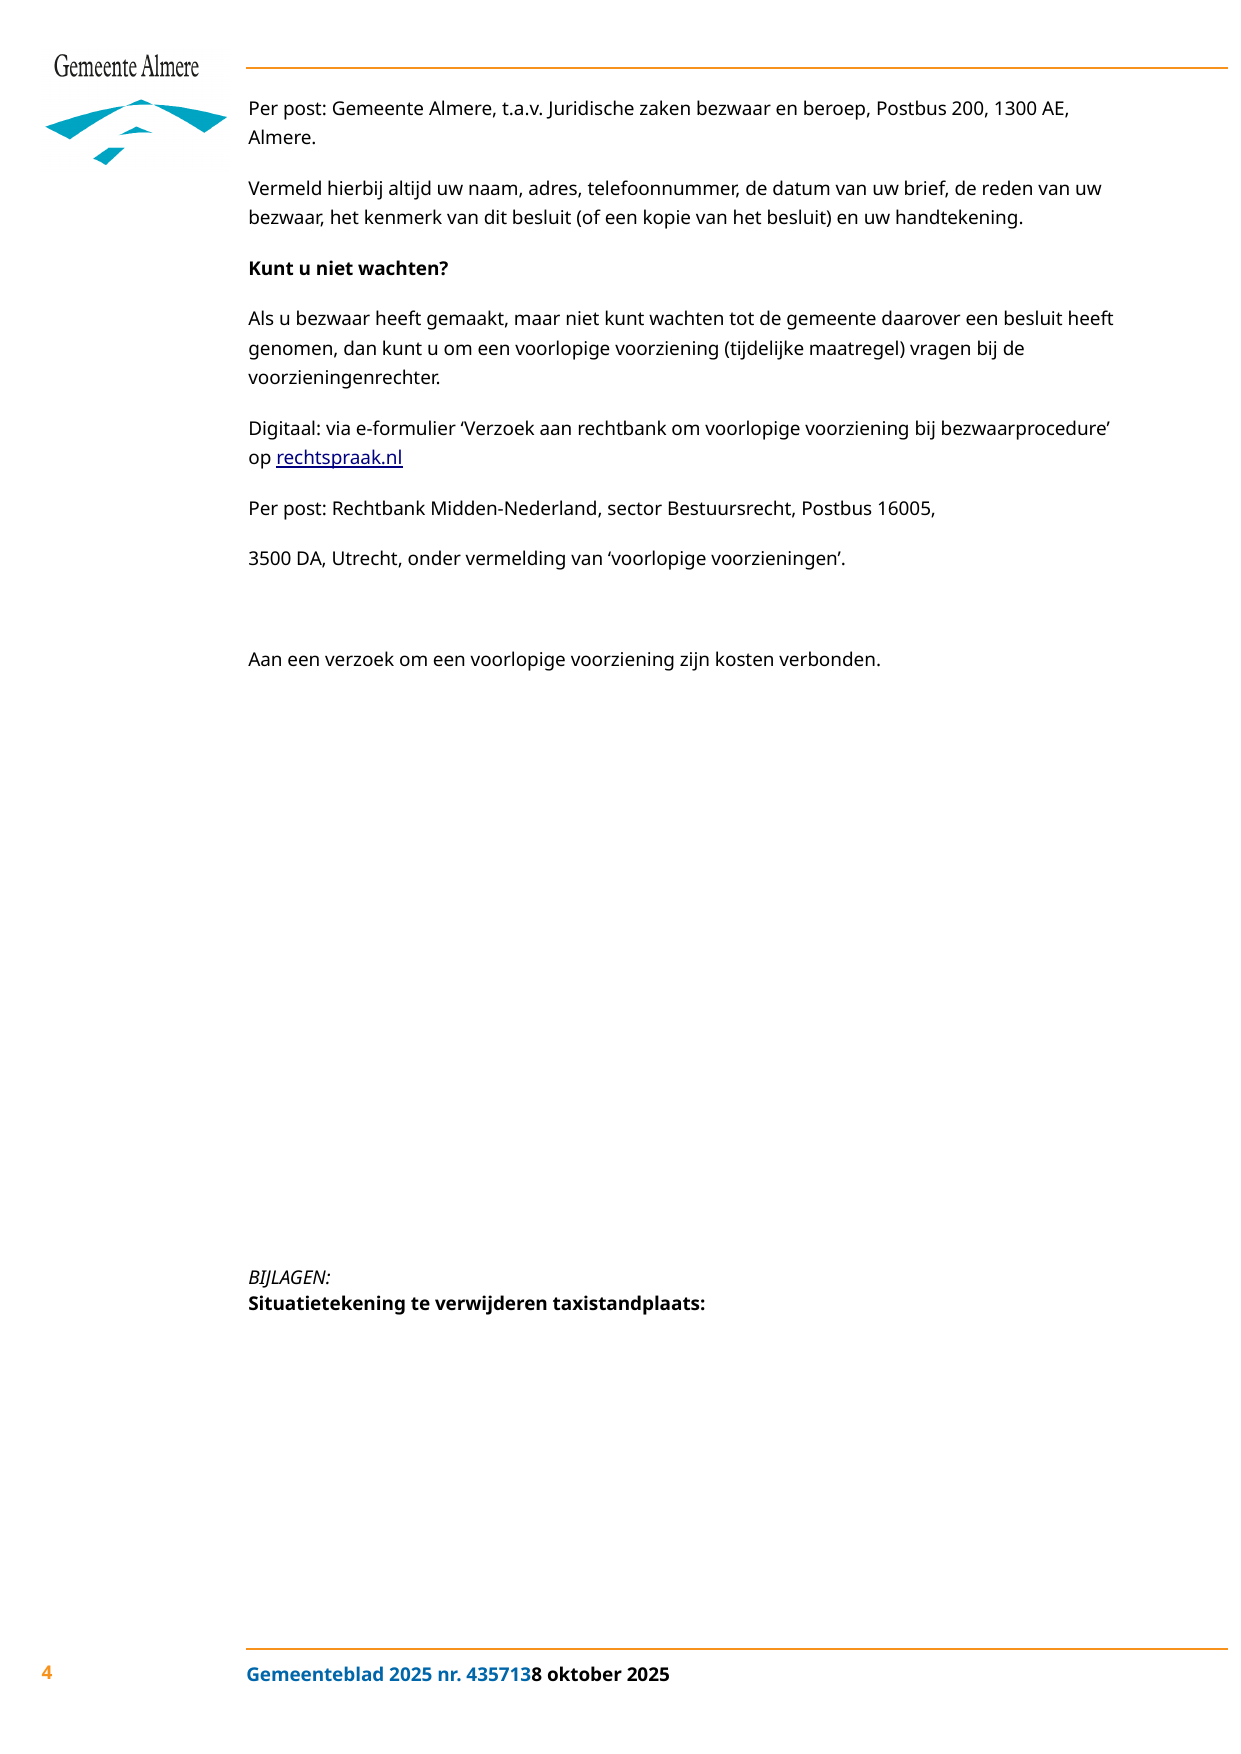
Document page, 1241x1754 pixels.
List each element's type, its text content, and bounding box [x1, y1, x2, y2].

text Kunt u niet wachten? [248, 255, 1152, 281]
text Als u bezwaar heeft gemaakt, maar niet kunt wachten tot de gemeente daarover een besluit heeft genomen, dan kunt u om een voorlopige voorziening (tijdelijke maatregel) vragen bij de voorzieningenrechter. [248, 305, 1152, 390]
picture [41, 47, 231, 172]
text 3500 DA, Utrecht, onder vermelding van ‘voorlopige voorzieningen’. [248, 545, 1152, 571]
text BIJLAGEN: [248, 1264, 1152, 1290]
text Per post: Rechtbank Midden-Nederland, sector Bestuursrecht, Postbus 16005, [248, 495, 1152, 521]
text Per post: Gemeente Almere, t.a.v. Juridische zaken bezwaar en beroep, Postbus 200, 1300 AE, Almere. [248, 95, 1152, 150]
text Vermeld hierbij altijd uw naam, adres, telefoonnummer, de datum van uw brief, de reden van uw bezwaar, het kenmerk van dit besluit (of een kopie van het besluit) en uw handtekening. [248, 175, 1152, 230]
text Digitaal: via e-formulier ‘Verzoek aan rechtbank om voorlopige voorziening bij bezwaarprocedure’ op rechtspraak.nl [248, 415, 1152, 470]
text Aan een verzoek om een voorlopige voorziening zijn kosten verbonden. [248, 646, 1152, 672]
text Situatietekening te verwijderen taxistandplaats: [248, 1290, 1152, 1316]
